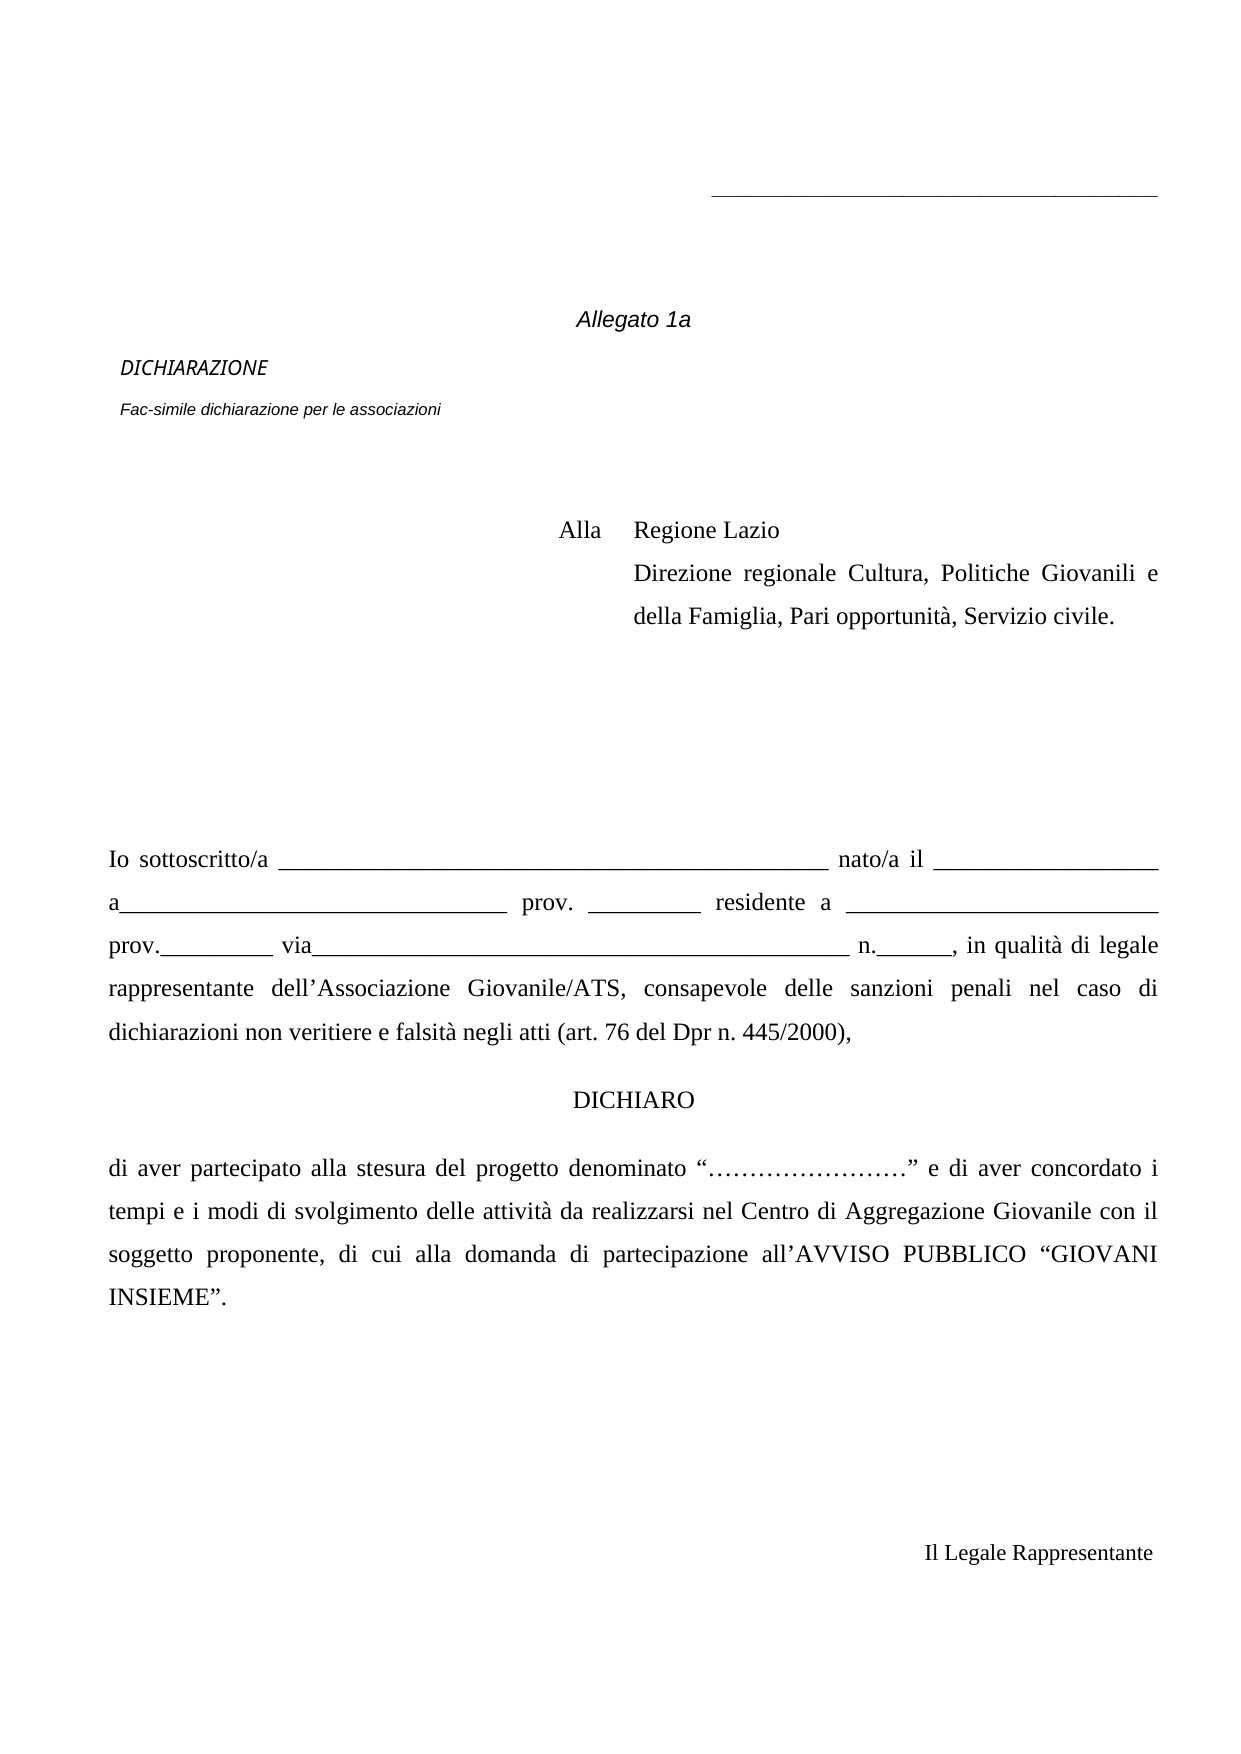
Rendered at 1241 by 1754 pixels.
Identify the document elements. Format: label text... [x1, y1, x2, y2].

text DICHIARO [108, 1085, 1159, 1113]
text Alla Regione Lazio [558, 515, 1159, 544]
text Il Legale Rappresentante [108, 1539, 1159, 1565]
text DICHIARAZIONE [120, 353, 1159, 381]
text ___________________________________ [108, 173, 1159, 199]
text Io sottoscritto/a ____________________________________________ nato/a il __________________ a_______________________________ prov. _________ residente a _________________________ prov._________ via___________________________________________ n.______, in qualità di legale rappresentante dell’Associazione Giovanile/ATS, consapevole delle sanzioni penali nel caso di dichiarazioni non veritiere e falsità negli atti (art. 76 del Dpr n. 445/2000), [108, 844, 1159, 1045]
text di aver partecipato alla stesura del progetto denominato “……………………” e di aver concordato i tempi e i modi di svolgimento delle attività da realizzarsi nel Centro di Aggregazione Giovanile con il soggetto proponente, di cui alla domanda di partecipazione all’AVVISO PUBBLICO “GIOVANI INSIEME”. [108, 1153, 1159, 1311]
text Allegato 1a [108, 306, 1159, 332]
text Fac-simile dichiarazione per le associazioni [120, 400, 1159, 419]
text Direzione regionale Cultura, Politiche Giovanili e della Famiglia, Pari opportunità, Servizio civile. [633, 558, 1159, 630]
